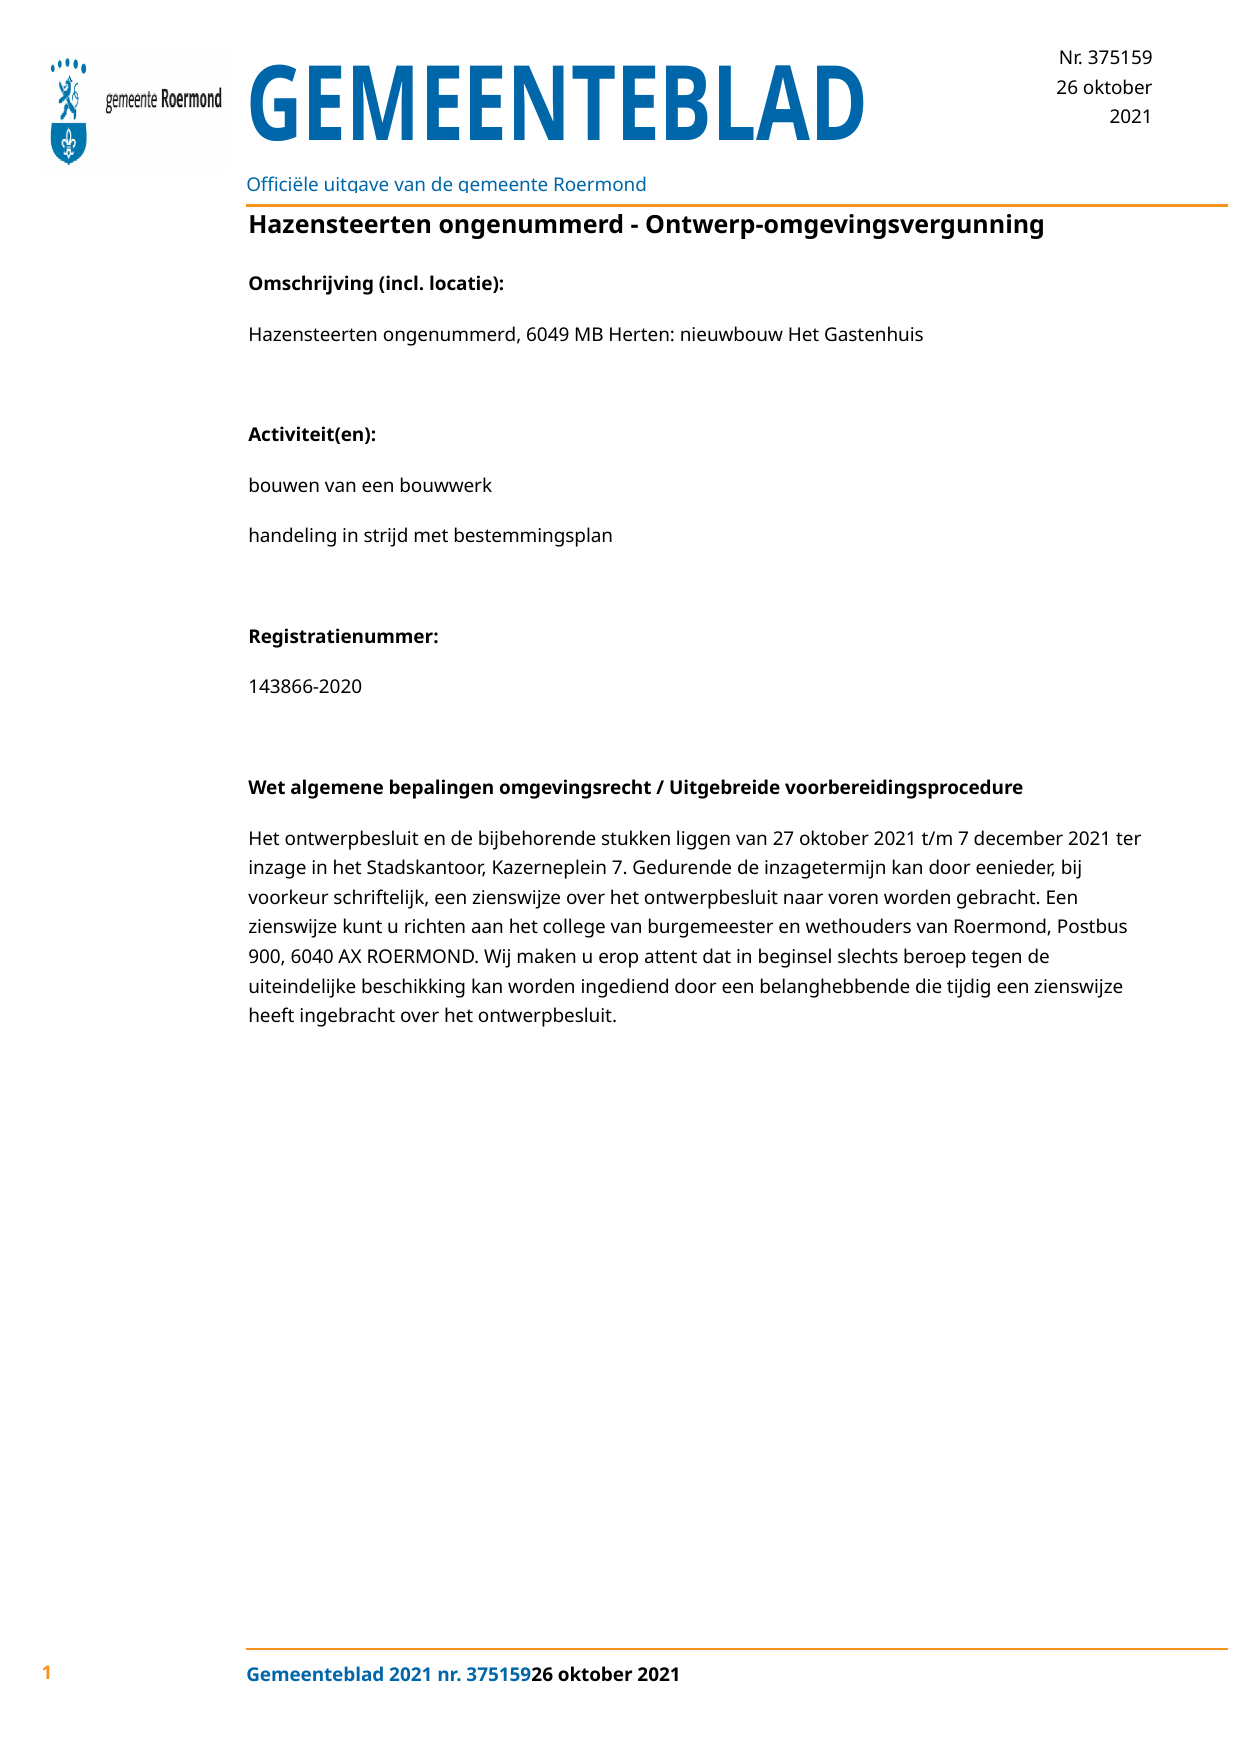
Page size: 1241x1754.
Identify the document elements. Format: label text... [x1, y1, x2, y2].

text Het ontwerpbesluit en de bijbehorende stukken liggen van 27 oktober 2021 t/m 7 december 2021 ter inzage in het Stadskantoor, Kazerneplein 7. Gedurende de inzagetermijn kan door eenieder, bij voorkeur schriftelijk, een zienswijze over het ontwerpbesluit naar voren worden gebracht. Een zienswijze kunt u richten aan het college van burgemeester en wethouders van Roermond, Postbus 900, 6040 AX ROERMOND. Wij maken u erop attent dat in beginsel slechts beroep tegen de uiteindelijke beschikking kan worden ingediend door een belanghebbende die tijdig een zienswijze heeft ingebracht over het ontwerpbesluit. [248, 825, 1152, 1028]
picture [41, 47, 231, 172]
text bouwen van een bouwwerk [248, 472, 1152, 498]
text 143866-2020 [248, 674, 1152, 699]
text Activiteit(en): [248, 422, 1152, 447]
text Registratienummer: [248, 623, 1152, 649]
text Hazensteerten ongenummerd, 6049 MB Herten: nieuwbouw Het Gastenhuis [248, 321, 1152, 346]
text Hazensteerten ongenummerd - Ontwerp-omgevingsvergunning [248, 207, 1152, 241]
text Wet algemene bepalingen omgevingsrecht / Uitgebreide voorbereidingsprocedure [248, 774, 1152, 800]
text Omschrijving (incl. locatie): [248, 270, 1152, 296]
text handeling in strijd met bestemmingsplan [248, 522, 1152, 548]
